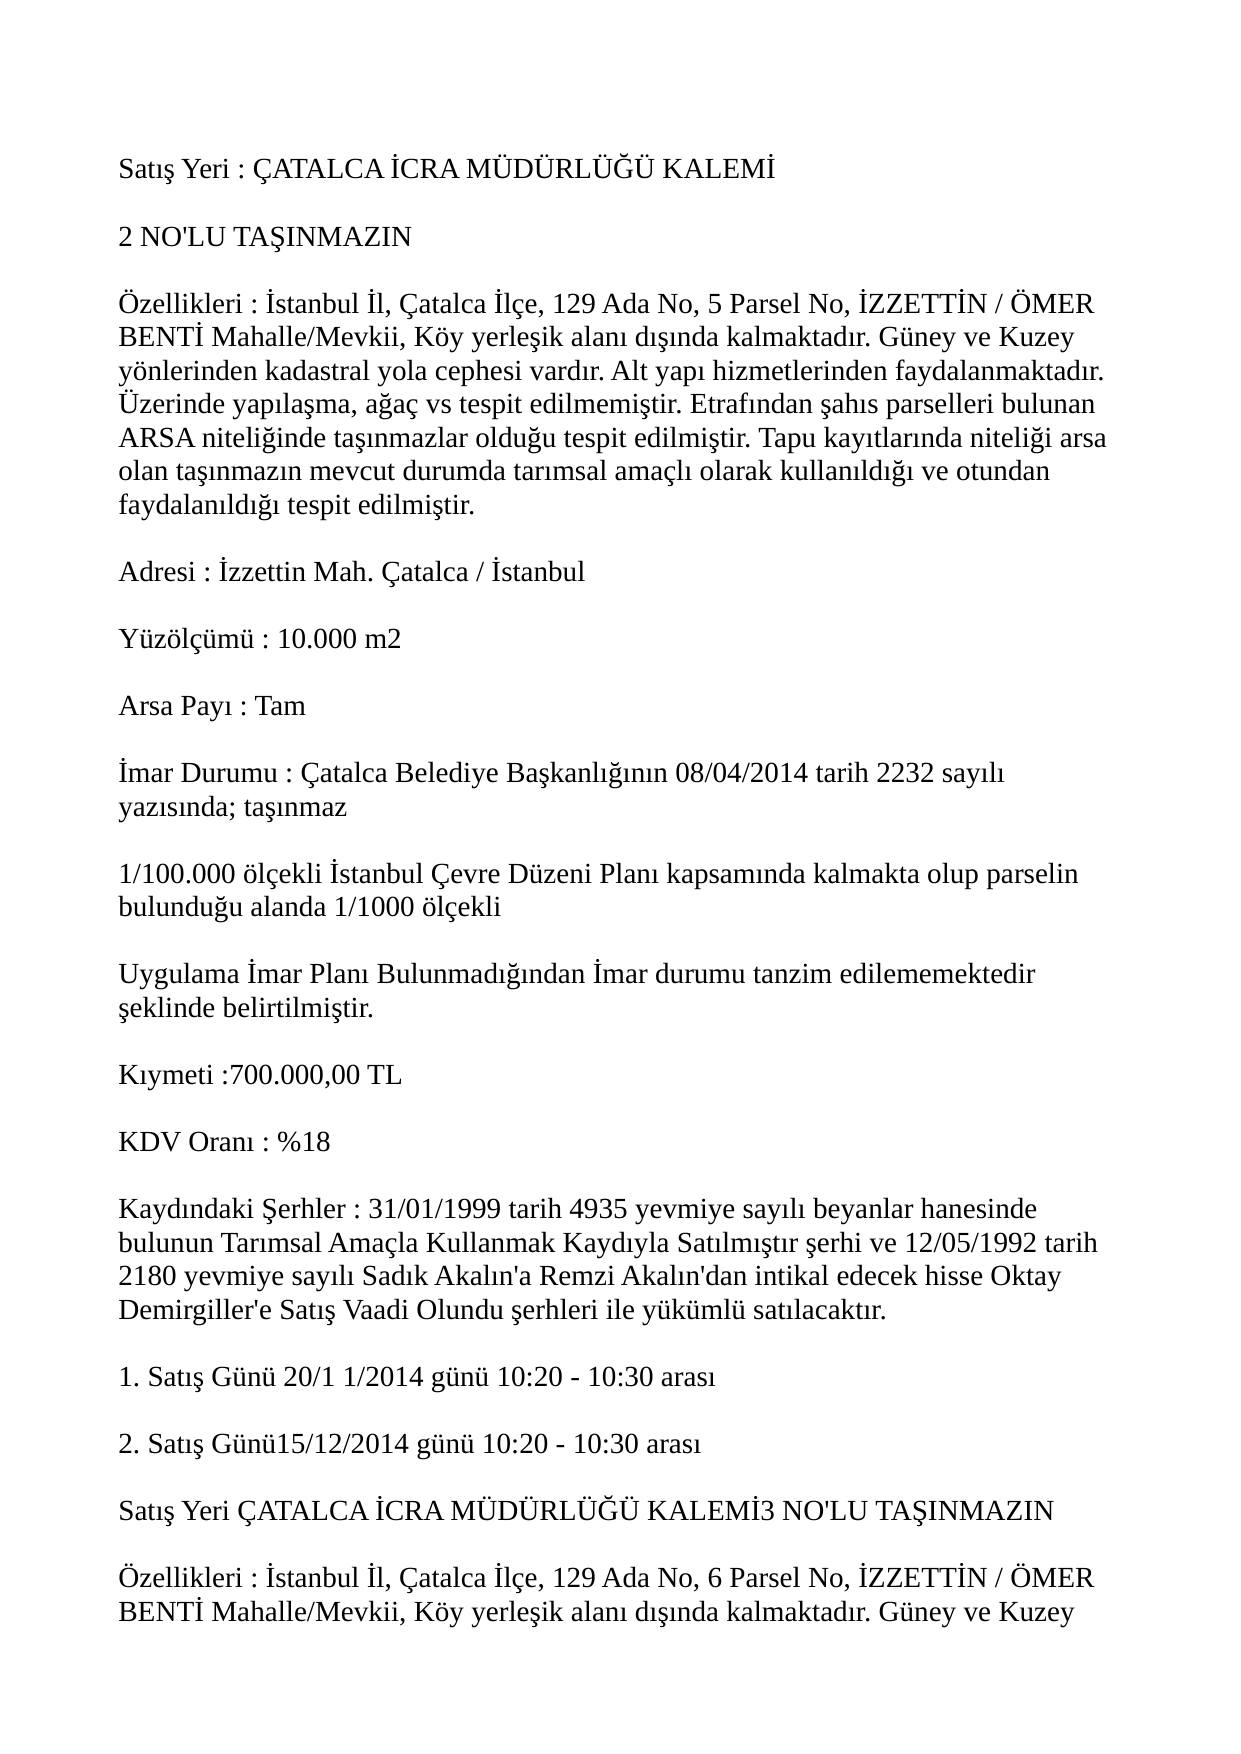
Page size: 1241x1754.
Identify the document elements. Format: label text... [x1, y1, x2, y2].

text KDV Oranı : %18 [118, 1124, 1122, 1158]
text Arsa Payı : Tam [118, 688, 1122, 722]
text Kıymeti :700.000,00 TL [118, 1057, 1122, 1091]
text Yüzölçümü : 10.000 m2 [118, 621, 1122, 655]
text 2 NO'LU TAŞINMAZIN [118, 219, 1122, 252]
text Kaydındaki Şerhler : 31/01/1999 tarih 4935 yevmiye sayılı beyanlar hanesinde bulunun Tarımsal Amaçla Kullanmak Kaydıyla Satılmıştır şerhi ve 12/05/1992 tarih 2180 yevmiye sayılı Sadık Akalın'a Remzi Akalın'dan intikal edecek hisse Oktay Demirgiller'e Satış Vaadi Olundu şerhleri ile yükümlü satılacaktır. [118, 1191, 1122, 1326]
text Özellikleri : İstanbul İl, Çatalca İlçe, 129 Ada No, 6 Parsel No, İZZETTİN / ÖMER BENTİ Mahalle/Mevkii, Köy yerleşik alanı dışında kalmaktadır. Güney ve Kuzey [118, 1560, 1122, 1627]
text İmar Durumu : Çatalca Belediye Başkanlığının 08/04/2014 tarih 2232 sayılı yazısında; taşınmaz [118, 755, 1122, 822]
text 2. Satış Günü15/12/2014 günü 10:20 - 10:30 arası [118, 1426, 1122, 1460]
text 1/100.000 ölçekli İstanbul Çevre Düzeni Planı kapsamında kalmakta olup parselin bulunduğu alanda 1/1000 ölçekli [118, 856, 1122, 923]
text Özellikleri : İstanbul İl, Çatalca İlçe, 129 Ada No, 5 Parsel No, İZZETTİN / ÖMER BENTİ Mahalle/Mevkii, Köy yerleşik alanı dışında kalmaktadır. Güney ve Kuzey yönlerinden kadastral yola cephesi vardır. Alt yapı hizmetlerinden faydalanmaktadır. Üzerinde yapılaşma, ağaç vs tespit edilmemiştir. Etrafından şahıs parselleri bulunan ARSA niteliğinde taşınmazlar olduğu tespit edilmiştir. Tapu kayıtlarında niteliği arsa olan taşınmazın mevcut durumda tarımsal amaçlı olarak kullanıldığı ve otundan faydalanıldığı tespit edilmiştir. [118, 286, 1122, 521]
text Satış Yeri ÇATALCA İCRA MÜDÜRLÜĞÜ KALEMİ3 NO'LU TAŞINMAZIN [118, 1493, 1122, 1527]
text Satış Yeri : ÇATALCA İCRA MÜDÜRLÜĞÜ KALEMİ [118, 152, 1122, 185]
text Uygulama İmar Planı Bulunmadığından İmar durumu tanzim edilememektedir şeklinde belirtilmiştir. [118, 957, 1122, 1024]
text 1. Satış Günü 20/1 1/2014 günü 10:20 - 10:30 arası [118, 1359, 1122, 1393]
text Adresi : İzzettin Mah. Çatalca / İstanbul [118, 554, 1122, 588]
